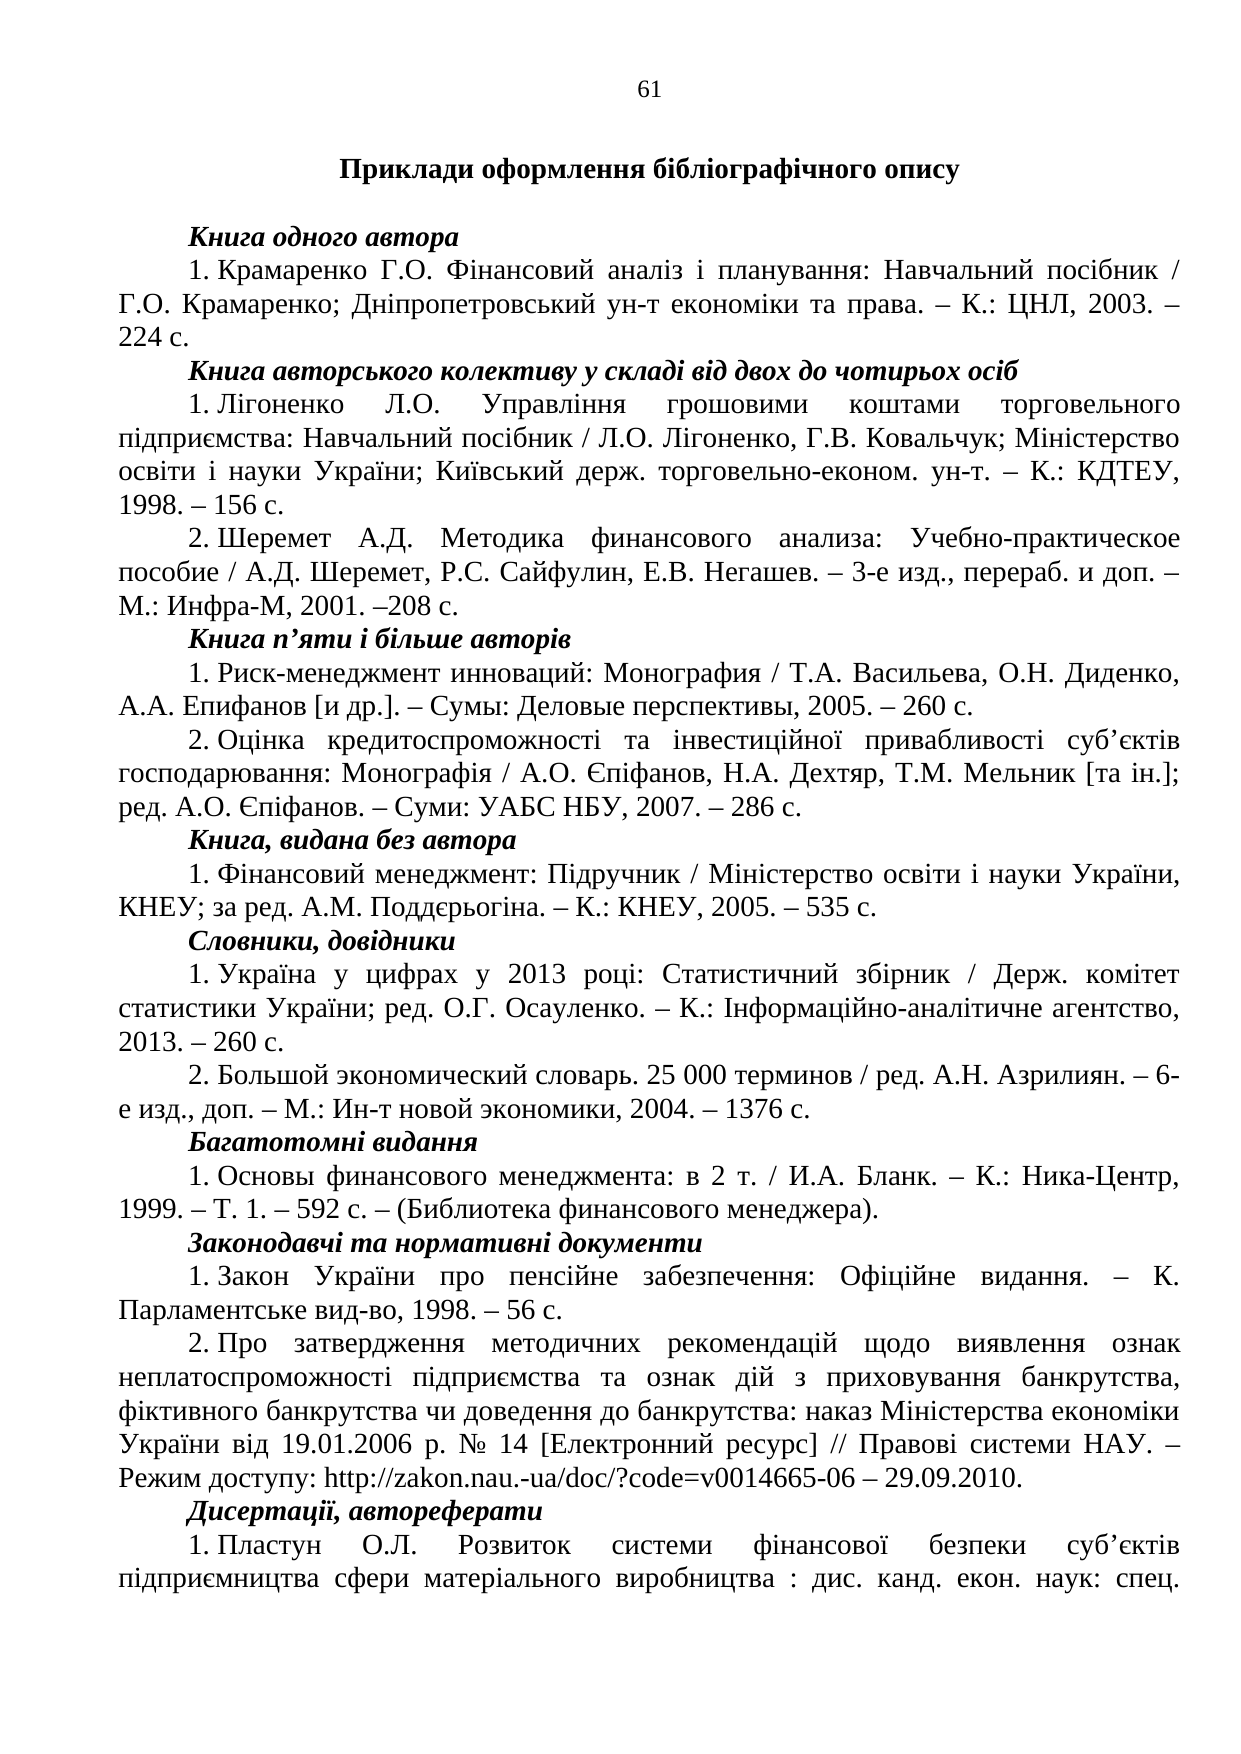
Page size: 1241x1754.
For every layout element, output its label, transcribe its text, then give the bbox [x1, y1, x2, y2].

text Багатотомні видання [118, 1124, 1181, 1158]
text 1. Пластун О.Л. Розвиток системи фінансової безпеки суб’єктів підприємництва сфери матеріального виробництва : дис. канд. екон. наук: спец. [118, 1527, 1181, 1594]
text Книга п’яти і більше авторів [118, 621, 1181, 655]
text Законодавчі та нормативні документи [118, 1225, 1181, 1258]
text 1. Лігоненко Л.О. Управління грошовими коштами торговельного підприємства: Навчальний посібник / Л.О. Лігоненко, Г.В. Ковальчук; Міністерство освіти і науки України; Київський держ. торговельно-економ. ун-т. – К.: КДТЕУ, 1998. – 156 с. [118, 386, 1181, 521]
text Книга авторського колективу у складі від двох до чотирьох осіб [118, 353, 1181, 386]
text Словники, довідники [118, 923, 1181, 957]
text Дисертації, автореферати [118, 1493, 1181, 1527]
text 1. Основы финансового менеджмента: в 2 т. / И.А. Бланк. – К.: Ника-Центр, 1999. – Т. 1. – 592 с. – (Библиотека финансового менеджера). [118, 1158, 1181, 1225]
text 2. Про затвердження методичних рекомендацій щодо виявлення ознак неплатоспроможності підприємства та ознак дій з приховування банкрутства, фіктивного банкрутства чи доведення до банкрутства: наказ Міністерства економіки України від 19.01.2006 р. № 14 [Електронний ресурс] // Правові системи НАУ. – Режим доступу: http://zakon.nau.-ua/doc/?code=v0014665-06 – 29.09.2010. [118, 1326, 1181, 1493]
text 1. Риск-менеджмент инноваций: Монография / Т.А. Васильева, О.Н. Диденко, А.А. Епифанов [и др.]. – Сумы: Деловые перспективы, 2005. – 260 с. [118, 655, 1181, 722]
text 1. Закон України про пенсійне забезпечення: Офіційне видання. – К. Парламентське вид-во, 1998. – 56 с. [118, 1258, 1181, 1326]
text Книга одного автора [118, 219, 1181, 252]
text 2. Оцінка кредитоспроможності та інвестиційної привабливості суб’єктів господарювання: Монографія / А.О. Єпіфанов, Н.А. Дехтяр, Т.М. Мельник [та ін.]; ред. А.О. Єпіфанов. – Суми: УАБС НБУ, 2007. – 286 с. [118, 722, 1181, 822]
text 1. Крамаренко Г.О. Фінансовий аналіз і планування: Навчальний посібник / Г.О. Крамаренко; Дніпропетровський ун-т економіки та права. – К.: ЦНЛ, 2003. – 224 с. [118, 252, 1181, 353]
text 1. Фінансовий менеджмент: Підручник / Міністерство освіти і науки України, КНЕУ; за ред. А.М. Поддєрьогіна. – К.: КНЕУ, 2005. – 535 с. [118, 856, 1181, 923]
text Книга, видана без автора [118, 822, 1181, 856]
text 1. Україна у цифрах у 2013 році: Статистичний збірник / Держ. комітет статистики України; ред. О.Г. Осауленко. – К.: Інформаційно-аналітичне агентство, 2013. – 260 с. [118, 957, 1181, 1057]
text 2. Шеремет А.Д. Методика финансового анализа: Учебно-практическое пособие / А.Д. Шеремет, Р.С. Сайфулин, Е.В. Негашев. – 3-е изд., перераб. и доп. – М.: Инфра-М, 2001. –208 с. [118, 521, 1181, 621]
text 2. Большой экономический словарь. 25 000 терминов / ред. А.Н. Азрилиян. – 6-е изд., доп. – М.: Ин-т новой экономики, 2004. – 1376 с. [118, 1057, 1181, 1124]
text Приклади оформлення бібліографічного опису [118, 152, 1181, 185]
